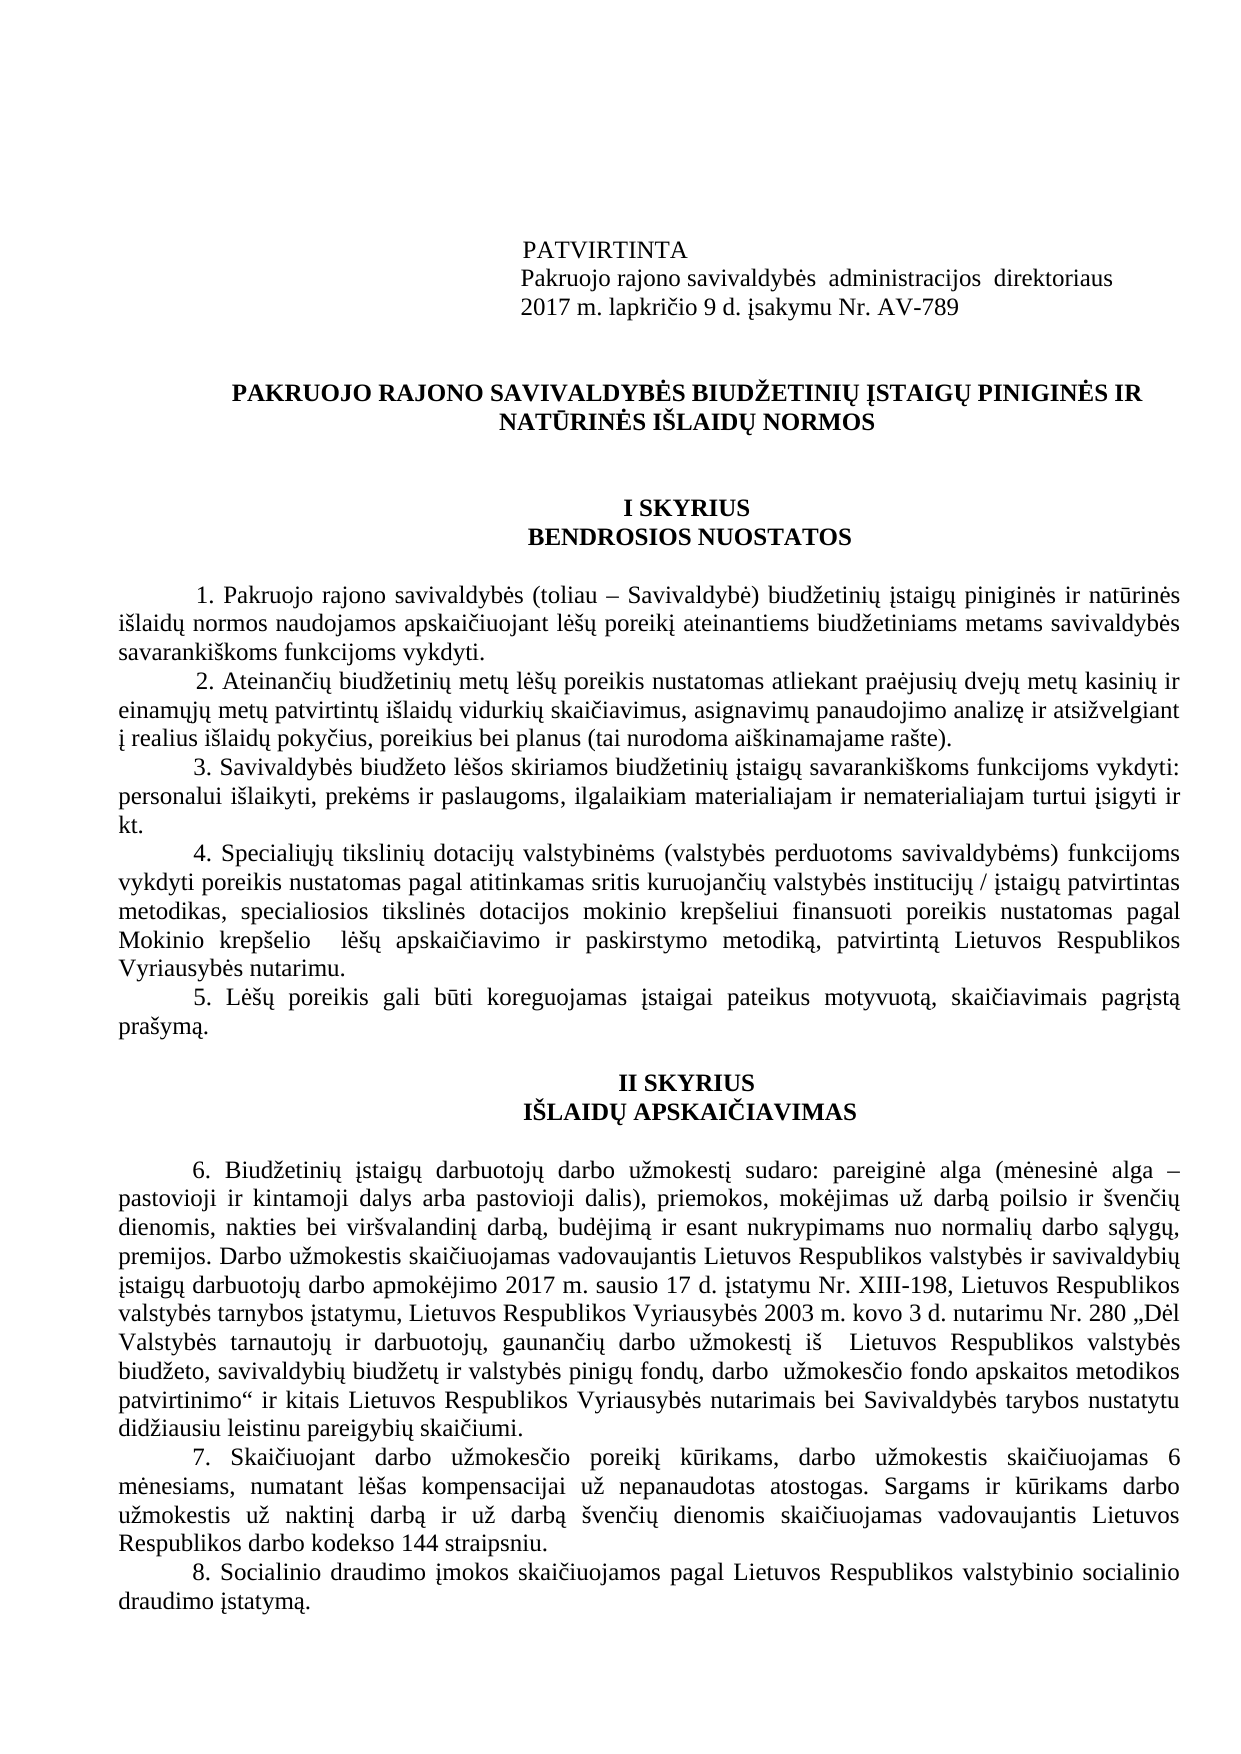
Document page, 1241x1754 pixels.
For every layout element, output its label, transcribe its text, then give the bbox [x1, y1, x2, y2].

text 2. Ateinančių biudžetinių metų lėšų poreikis nustatomas atliekant praėjusių dvejų metų kasinių ir einamųjų metų patvirtintų išlaidų vidurkių skaičiavimus, asignavimų panaudojimo analizę ir atsižvelgiant į realius išlaidų pokyčius, poreikius bei planus (tai nurodoma aiškinamajame rašte). [118, 666, 1181, 752]
text 1. Pakruojo rajono savivaldybės (toliau – Savivaldybė) biudžetinių įstaigų piniginės ir natūrinės išlaidų normos naudojamos apskaičiuojant lėšų poreikį ateinantiems biudžetiniams metams savivaldybės savarankiškoms funkcijoms vykdyti. [118, 580, 1181, 666]
text 3. Savivaldybės biudžeto lėšos skiriamos biudžetinių įstaigų savarankiškoms funkcijoms vykdyti: personalui išlaikyti, prekėms ir paslaugoms, ilgalaikiam materialiajam ir nematerialiajam turtui įsigyti ir kt. [118, 752, 1181, 838]
text 2017 m. lapkričio 9 d. įsakymu Nr. AV-789 [520, 292, 1181, 321]
text I SKYRIUS [118, 493, 1181, 522]
text 8. Socialinio draudimo įmokos skaičiuojamos pagal Lietuvos Respublikos valstybinio socialinio draudimo įstatymą. [118, 1557, 1181, 1615]
text PAKRUOJO RAJONO SAVIVALDYBĖS BIUDŽETINIŲ ĮSTAIGŲ PINIGINĖS IR NATŪRINĖS IŠLAIDŲ NORMOS [193, 378, 1181, 436]
text 4. Specialiųjų tikslinių dotacijų valstybinėms (valstybės perduotoms savivaldybėms) funkcijoms vykdyti poreikis nustatomas pagal atitinkamas sritis kuruojančių valstybės institucijų / įstaigų patvirtintas metodikas, specialiosios tikslinės dotacijos mokinio krepšeliui finansuoti poreikis nustatomas pagal Mokinio krepšelio lėšų apskaičiavimo ir paskirstymo metodiką, patvirtintą Lietuvos Respublikos Vyriausybės nutarimu. [118, 838, 1181, 982]
text Išlaidų Apskaičiavimas [118, 1097, 1181, 1126]
text II SKYRIUS [118, 1068, 1181, 1097]
text 7. Skaičiuojant darbo užmokesčio poreikį kūrikams, darbo užmokestis skaičiuojamas 6 mėnesiams, numatant lėšas kompensacijai už nepanaudotas atostogas. Sargams ir kūrikams darbo užmokestis už naktinį darbą ir už darbą švenčių dienomis skaičiuojamas vadovaujantis Lietuvos Respublikos darbo kodekso 144 straipsniu. [118, 1442, 1181, 1557]
text 6. Biudžetinių įstaigų darbuotojų darbo užmokestį sudaro: pareiginė alga (mėnesinė alga – pastovioji ir kintamoji dalys arba pastovioji dalis), priemokos, mokėjimas už darbą poilsio ir švenčių dienomis, nakties bei viršvalandinį darbą, budėjimą ir esant nukrypimams nuo normalių darbo sąlygų, premijos. Darbo užmokestis skaičiuojamas vadovaujantis Lietuvos Respublikos valstybės ir savivaldybių įstaigų darbuotojų darbo apmokėjimo 2017 m. sausio 17 d. įstatymu Nr. XIII-198, Lietuvos Respublikos valstybės tarnybos įstatymu, Lietuvos Respublikos Vyriausybės 2003 m. kovo 3 d. nutarimu Nr. 280 „Dėl Valstybės tarnautojų ir darbuotojų, gaunančių darbo užmokestį iš Lietuvos Respublikos valstybės biudžeto, savivaldybių biudžetų ir valstybės pinigų fondų, darbo užmokesčio fondo apskaitos metodikos patvirtinimo“ ir kitais Lietuvos Respublikos Vyriausybės nutarimais bei Savivaldybės tarybos nustatytu didžiausiu leistinu pareigybių skaičiumi. [118, 1155, 1181, 1442]
text PATVIRTINTA [118, 235, 1181, 263]
text 5. Lėšų poreikis gali būti koreguojamas įstaigai pateikus motyvuotą, skaičiavimais pagrįstą prašymą. [118, 982, 1181, 1040]
text Pakruojo rajono savivaldybės administracijos direktoriaus [520, 263, 1181, 292]
text Bendrosios nuostatos [118, 522, 1181, 551]
